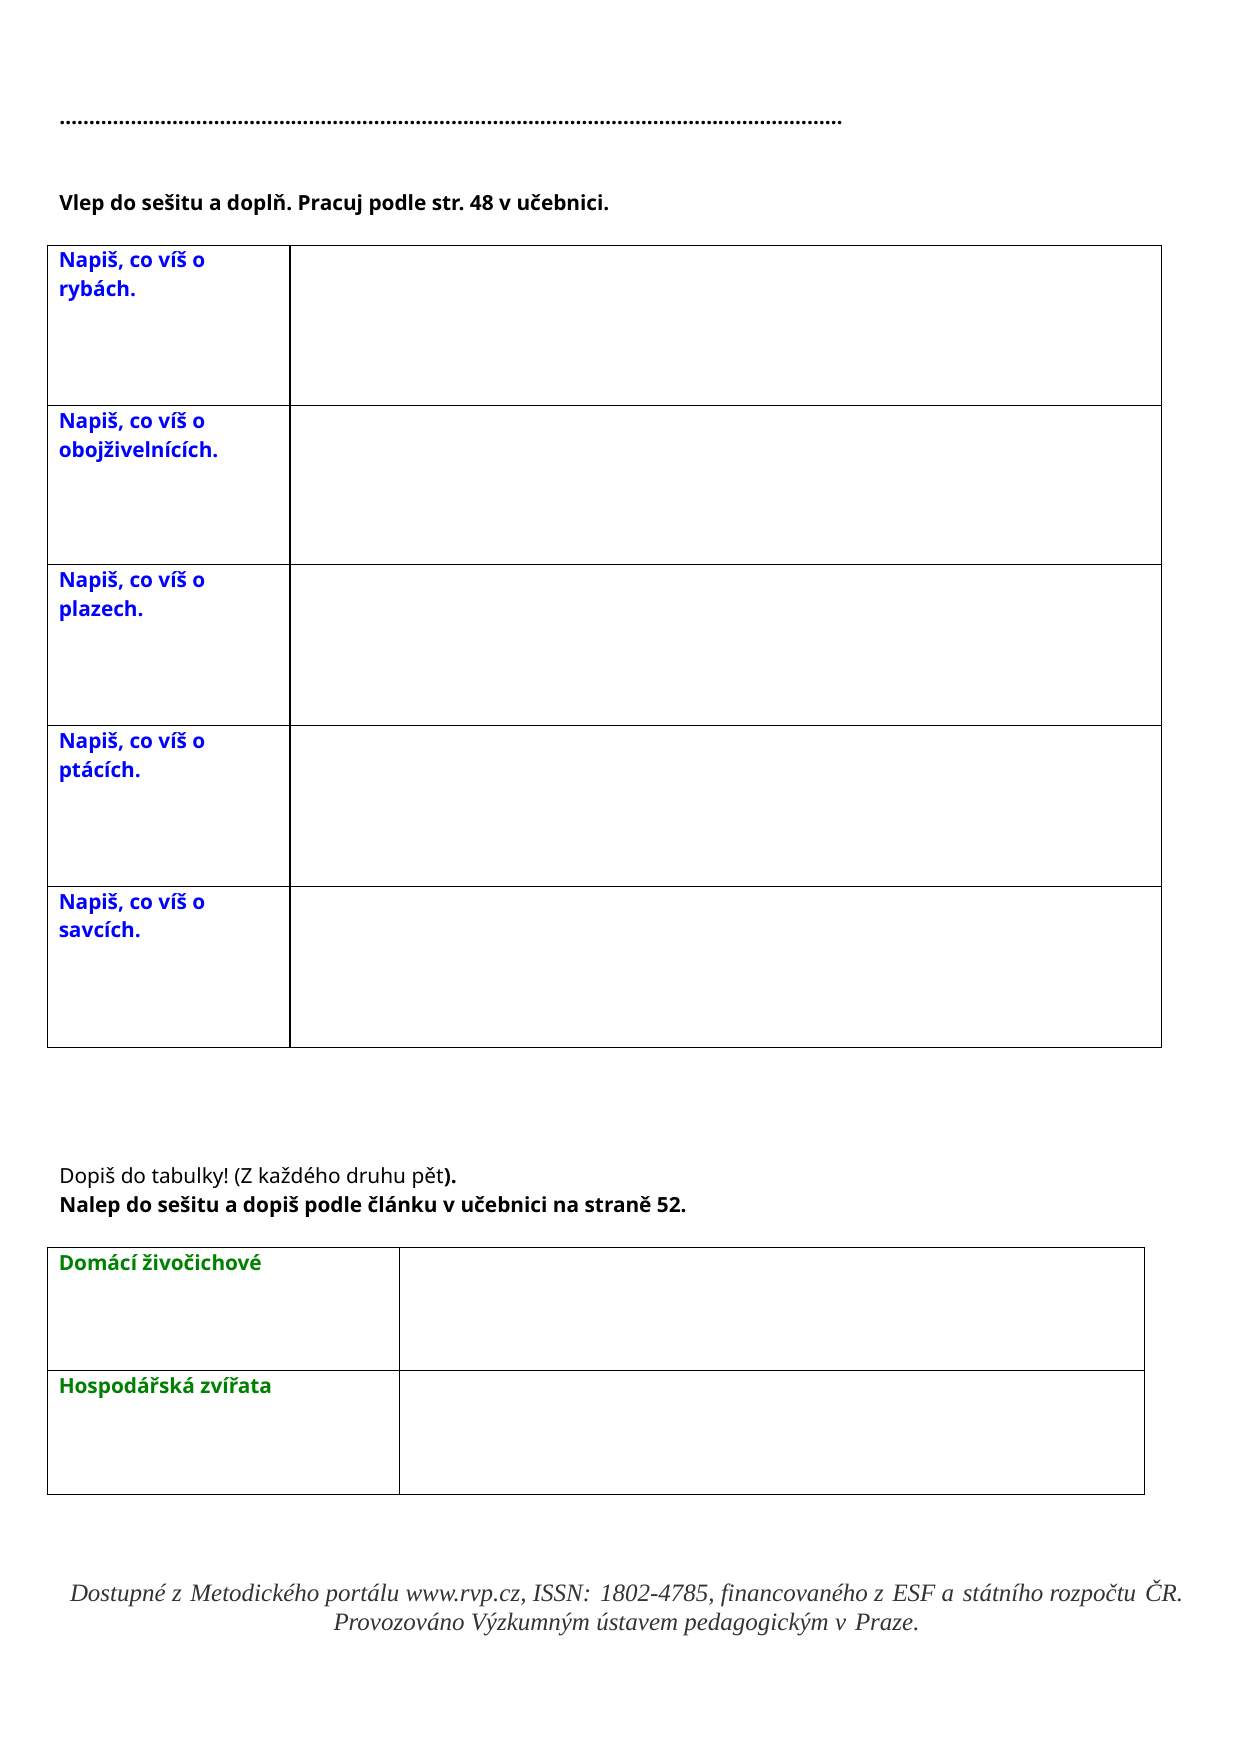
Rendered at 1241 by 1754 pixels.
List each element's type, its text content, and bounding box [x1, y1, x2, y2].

table_cell Hospodářská zvířata [48, 1371, 399, 1494]
table_cell Napiš, co víš o savcích. [48, 887, 289, 1047]
table_cell [291, 887, 1161, 1047]
table_cell [400, 1371, 1144, 1494]
text Dopiš do tabulky! (Z každého druhu pět). [59, 1162, 1196, 1190]
table_cell [291, 726, 1161, 886]
table_cell Napiš, co víš o obojživelnících. [48, 406, 289, 564]
table_cell Napiš, co víš o plazech. [48, 565, 289, 725]
table_header [400, 1248, 1144, 1370]
text Vlep do sešitu a doplň. Pracuj podle str. 48 v učebnici. [59, 188, 1196, 216]
table_header [291, 246, 1161, 405]
table_cell Napiš, co víš o ptácích. [48, 726, 289, 886]
text Nalep do sešitu a dopiš podle článku v učebnici na straně 52. [59, 1190, 1196, 1218]
table_header Napiš, co víš o rybách. [48, 246, 289, 405]
text …………………………………………………………………………………………………………………… [59, 102, 1196, 131]
table_header Domácí živočichové [48, 1248, 399, 1370]
table_cell [291, 565, 1161, 725]
table_cell [291, 406, 1161, 564]
